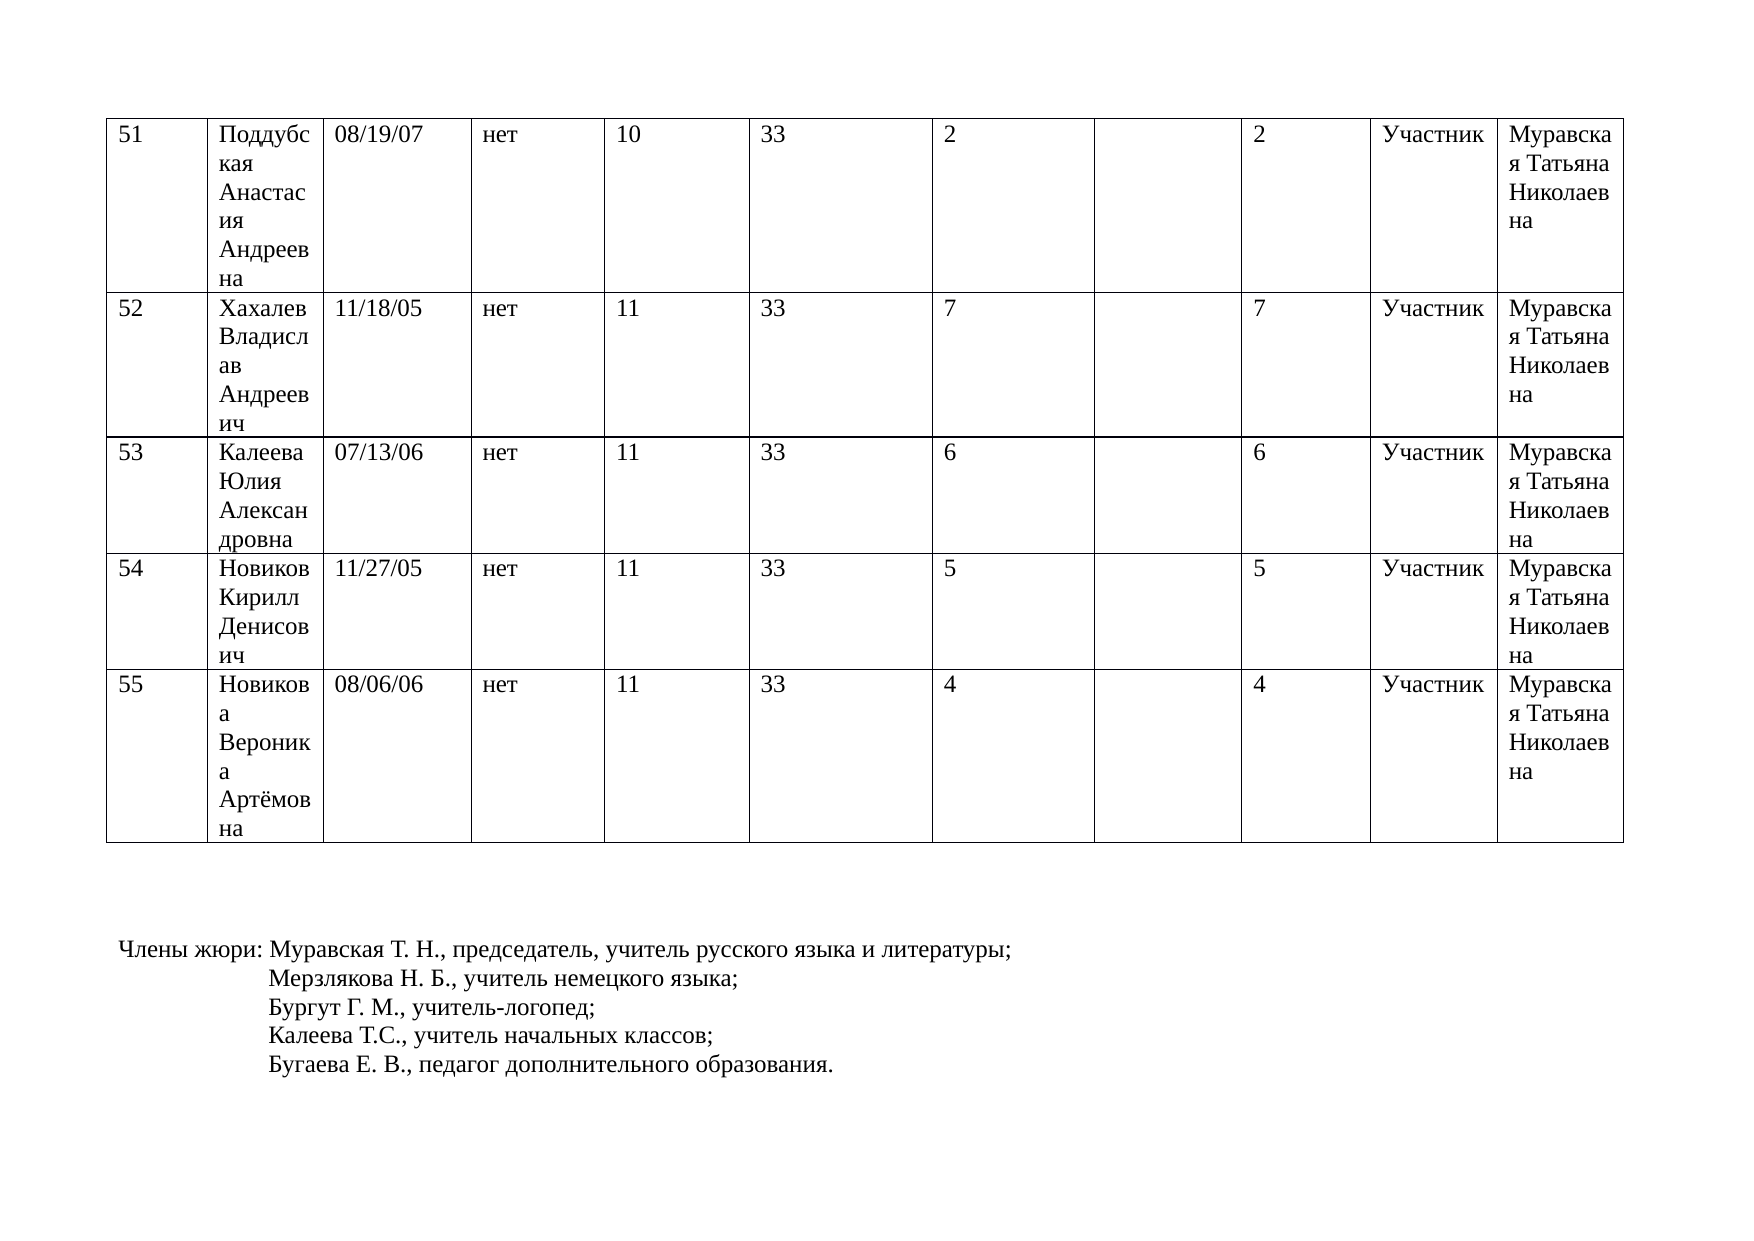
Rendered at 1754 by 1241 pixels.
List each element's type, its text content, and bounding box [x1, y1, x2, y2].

table_cell 5 [1242, 554, 1370, 668]
table_cell [1095, 119, 1241, 292]
table_cell нет [472, 438, 604, 552]
table_cell 33 [750, 293, 932, 436]
table_cell [1095, 670, 1241, 842]
table_cell Участник [1371, 293, 1497, 436]
table_cell нет [472, 119, 604, 292]
table_cell 33 [750, 554, 932, 668]
table_cell 4 [933, 670, 1094, 842]
table_cell 33 [750, 670, 932, 842]
text Бугаева Е. В., педагог дополнительного образования. [118, 1049, 1636, 1078]
table_cell 13.07.06 [324, 438, 471, 552]
table_cell Калеева Юлия Александровна [208, 438, 323, 552]
table_cell Новиков Кирилл Денисович [208, 554, 323, 668]
text Калеева Т.С., учитель начальных классов; [118, 1020, 1636, 1049]
table_cell 2 [1242, 119, 1370, 292]
text Члены жюри: Муравская Т. Н., председатель, учитель русского языка и литературы; [118, 934, 1636, 963]
table_cell 18.11.05 [324, 293, 471, 436]
table_cell 6 [1242, 438, 1370, 552]
table_cell 4 [1242, 670, 1370, 842]
table_cell 11 [605, 438, 749, 552]
table_cell 6 [933, 438, 1094, 552]
table_cell [1095, 293, 1241, 436]
table_cell Участник [1371, 438, 1497, 552]
table_cell 11 [605, 670, 749, 842]
table_cell Новикова Вероника Артёмовна [208, 670, 323, 842]
table_cell Участник [1371, 670, 1497, 842]
table_cell 53 [107, 438, 207, 552]
text Мерзлякова Н. Б., учитель немецкого языка; [118, 963, 1636, 992]
table_cell нет [472, 554, 604, 668]
table_cell 27.11.05 [324, 554, 471, 668]
table_cell 11 [605, 293, 749, 436]
table_cell Хахалев Владислав Андреевич [208, 293, 323, 436]
table_cell 51 [107, 119, 207, 292]
table_cell Поддубская Анастасия Андреевна [208, 119, 323, 292]
table_cell Муравская Татьяна Николаевна [1498, 119, 1623, 292]
table_cell 55 [107, 670, 207, 842]
table_cell Муравская Татьяна Николаевна [1498, 670, 1623, 842]
table_cell Муравская Татьяна Николаевна [1498, 554, 1623, 668]
table_cell Участник [1371, 554, 1497, 668]
table_cell 11 [605, 554, 749, 668]
table_cell 10 [605, 119, 749, 292]
table_cell 19.08.07 [324, 119, 471, 292]
table_cell [1095, 554, 1241, 668]
table_cell 7 [1242, 293, 1370, 436]
table_cell Участник [1371, 119, 1497, 292]
table_cell 2 [933, 119, 1094, 292]
table_cell [1095, 438, 1241, 552]
table_cell 7 [933, 293, 1094, 436]
table_cell 52 [107, 293, 207, 436]
table_cell нет [472, 670, 604, 842]
table_cell 06.08.06 [324, 670, 471, 842]
table_cell Муравская Татьяна Николаевна [1498, 438, 1623, 552]
table_cell нет [472, 293, 604, 436]
table_cell 33 [750, 438, 932, 552]
table_cell 54 [107, 554, 207, 668]
text Бургут Г. М., учитель-логопед; [118, 992, 1636, 1020]
table_cell 5 [933, 554, 1094, 668]
table_cell Муравская Татьяна Николаевна [1498, 293, 1623, 436]
table_cell 33 [750, 119, 932, 292]
